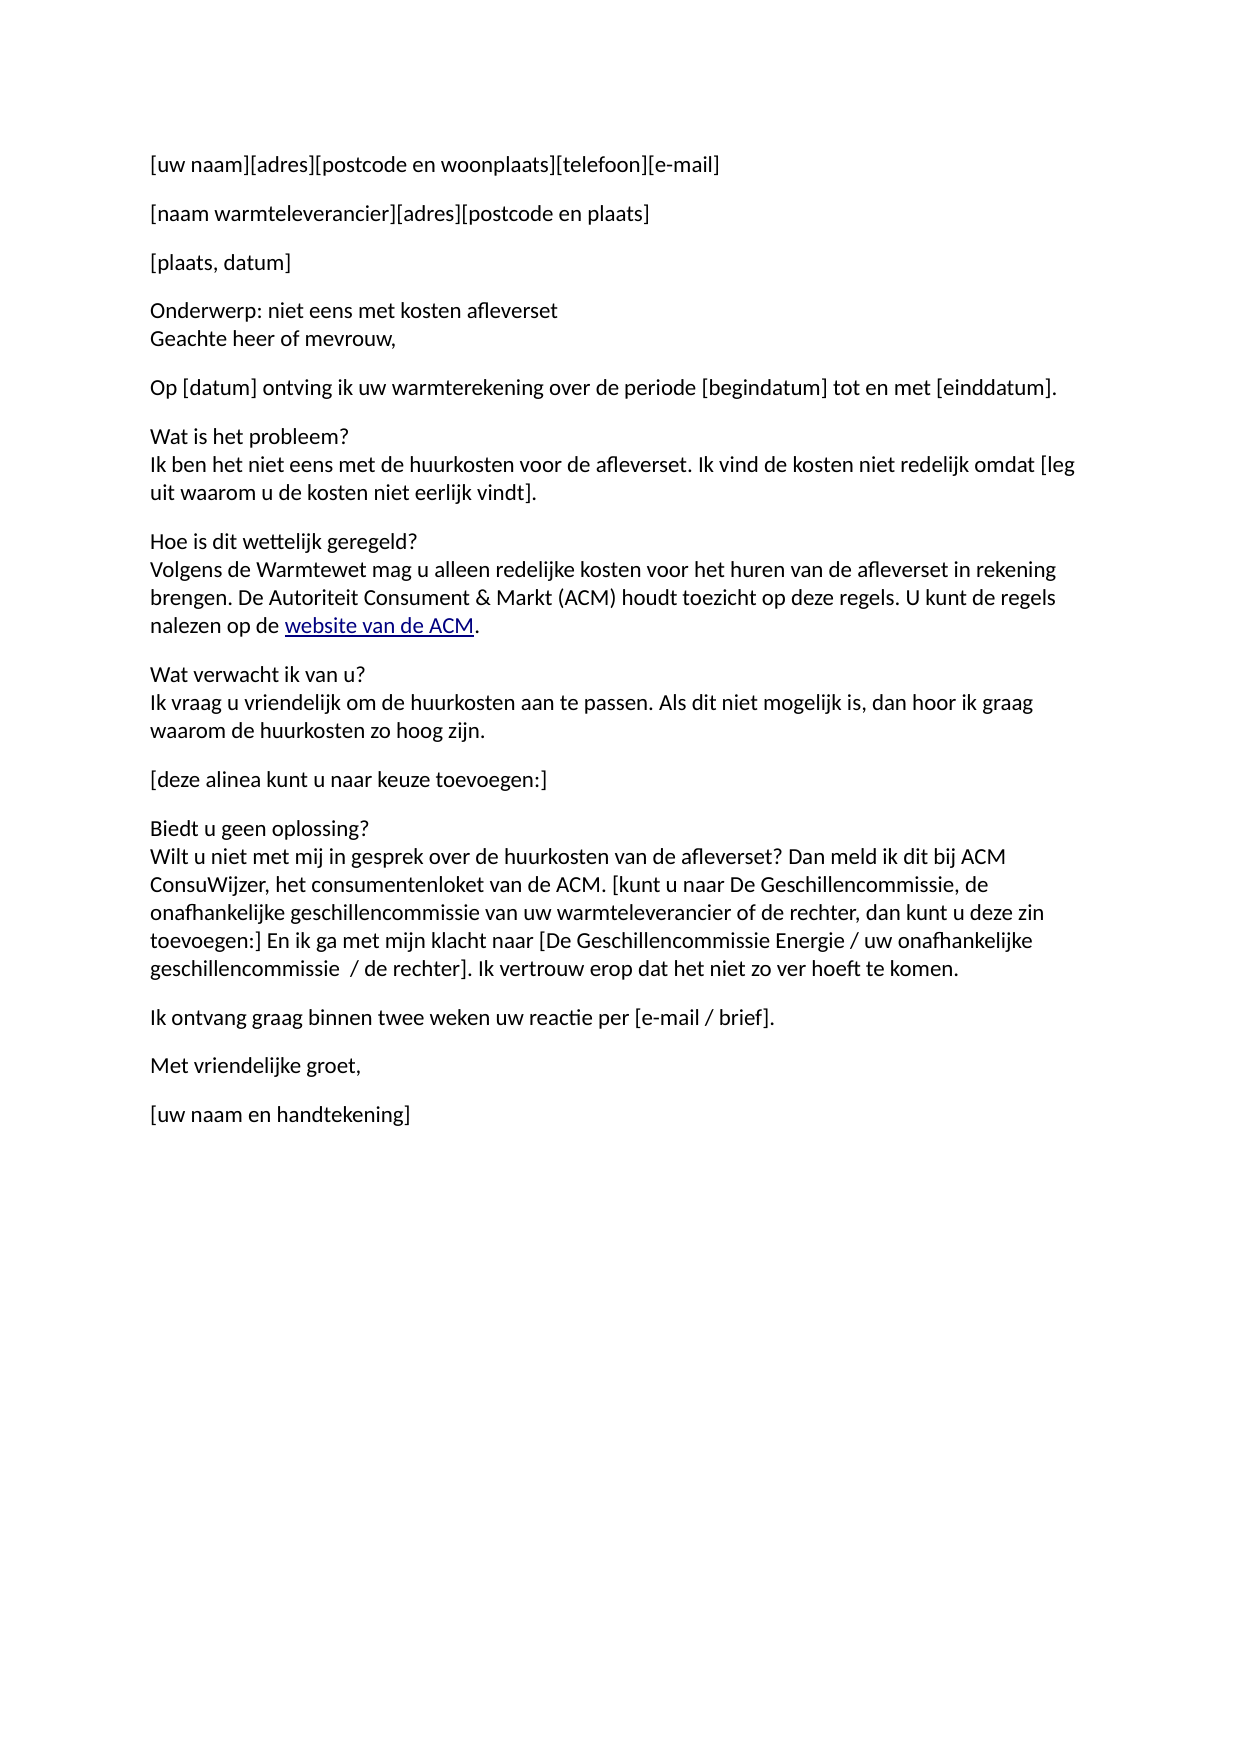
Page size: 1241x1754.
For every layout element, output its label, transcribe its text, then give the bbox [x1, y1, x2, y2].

subtitle Onderwerp: niet eens met kosten afleverset [150, 297, 1090, 324]
text Wilt u niet met mij in gesprek over de huurkosten van de afleverset? Dan meld ik dit bij ACM ConsuWijzer, het consumentenloket van de ACM. [kunt u naar De Geschillencommissie, de onafhankelijke geschillencommissie van uw warmteleverancier of de rechter, dan kunt u deze zin toevoegen:] En ik ga met mijn klacht naar [De Geschillencommissie Energie / uw onafhankelijke geschillencommissie / de rechter]. Ik vertrouw erop dat het niet zo ver hoeft te komen. [150, 842, 1090, 982]
text [naam warmteleverancier][adres][postcode en plaats] [150, 199, 1090, 227]
text [deze alinea kunt u naar keuze toevoegen:] [150, 765, 1090, 793]
subtitle Wat is het probleem? [150, 422, 1090, 450]
text Op [datum] ontving ik uw warmterekening over de periode [begindatum] tot en met [einddatum]. [150, 373, 1090, 401]
subtitle Hoe is dit wettelijk geregeld? [150, 527, 1090, 555]
text Ik vraag u vriendelijk om de huurkosten aan te passen. Als dit niet mogelijk is, dan hoor ik graag waarom de huurkosten zo hoog zijn. [150, 688, 1090, 744]
text [uw naam][adres][postcode en woonplaats][telefoon][e-mail] [150, 150, 1090, 178]
text Geachte heer of mevrouw, [150, 324, 1090, 353]
text [plaats, datum] [150, 248, 1090, 276]
text [uw naam en handtekening] [150, 1101, 1090, 1128]
text Ik ben het niet eens met de huurkosten voor de afleverset. Ik vind de kosten niet redelijk omdat [leg uit waarom u de kosten niet eerlijk vindt]. [150, 450, 1090, 506]
text Volgens de Warmtewet mag u alleen redelijke kosten voor het huren van de afleverset in rekening brengen. De Autoriteit Consument & Markt (ACM) houdt toezicht op deze regels. U kunt de regels nalezen op de website van de ACM. [150, 555, 1090, 639]
text Ik ontvang graag binnen twee weken uw reactie per [e-mail / brief]. [150, 1003, 1090, 1031]
subtitle Biedt u geen oplossing? [150, 814, 1090, 842]
subtitle Wat verwacht ik van u? [150, 660, 1090, 688]
text Met vriendelijke groet, [150, 1052, 1090, 1080]
